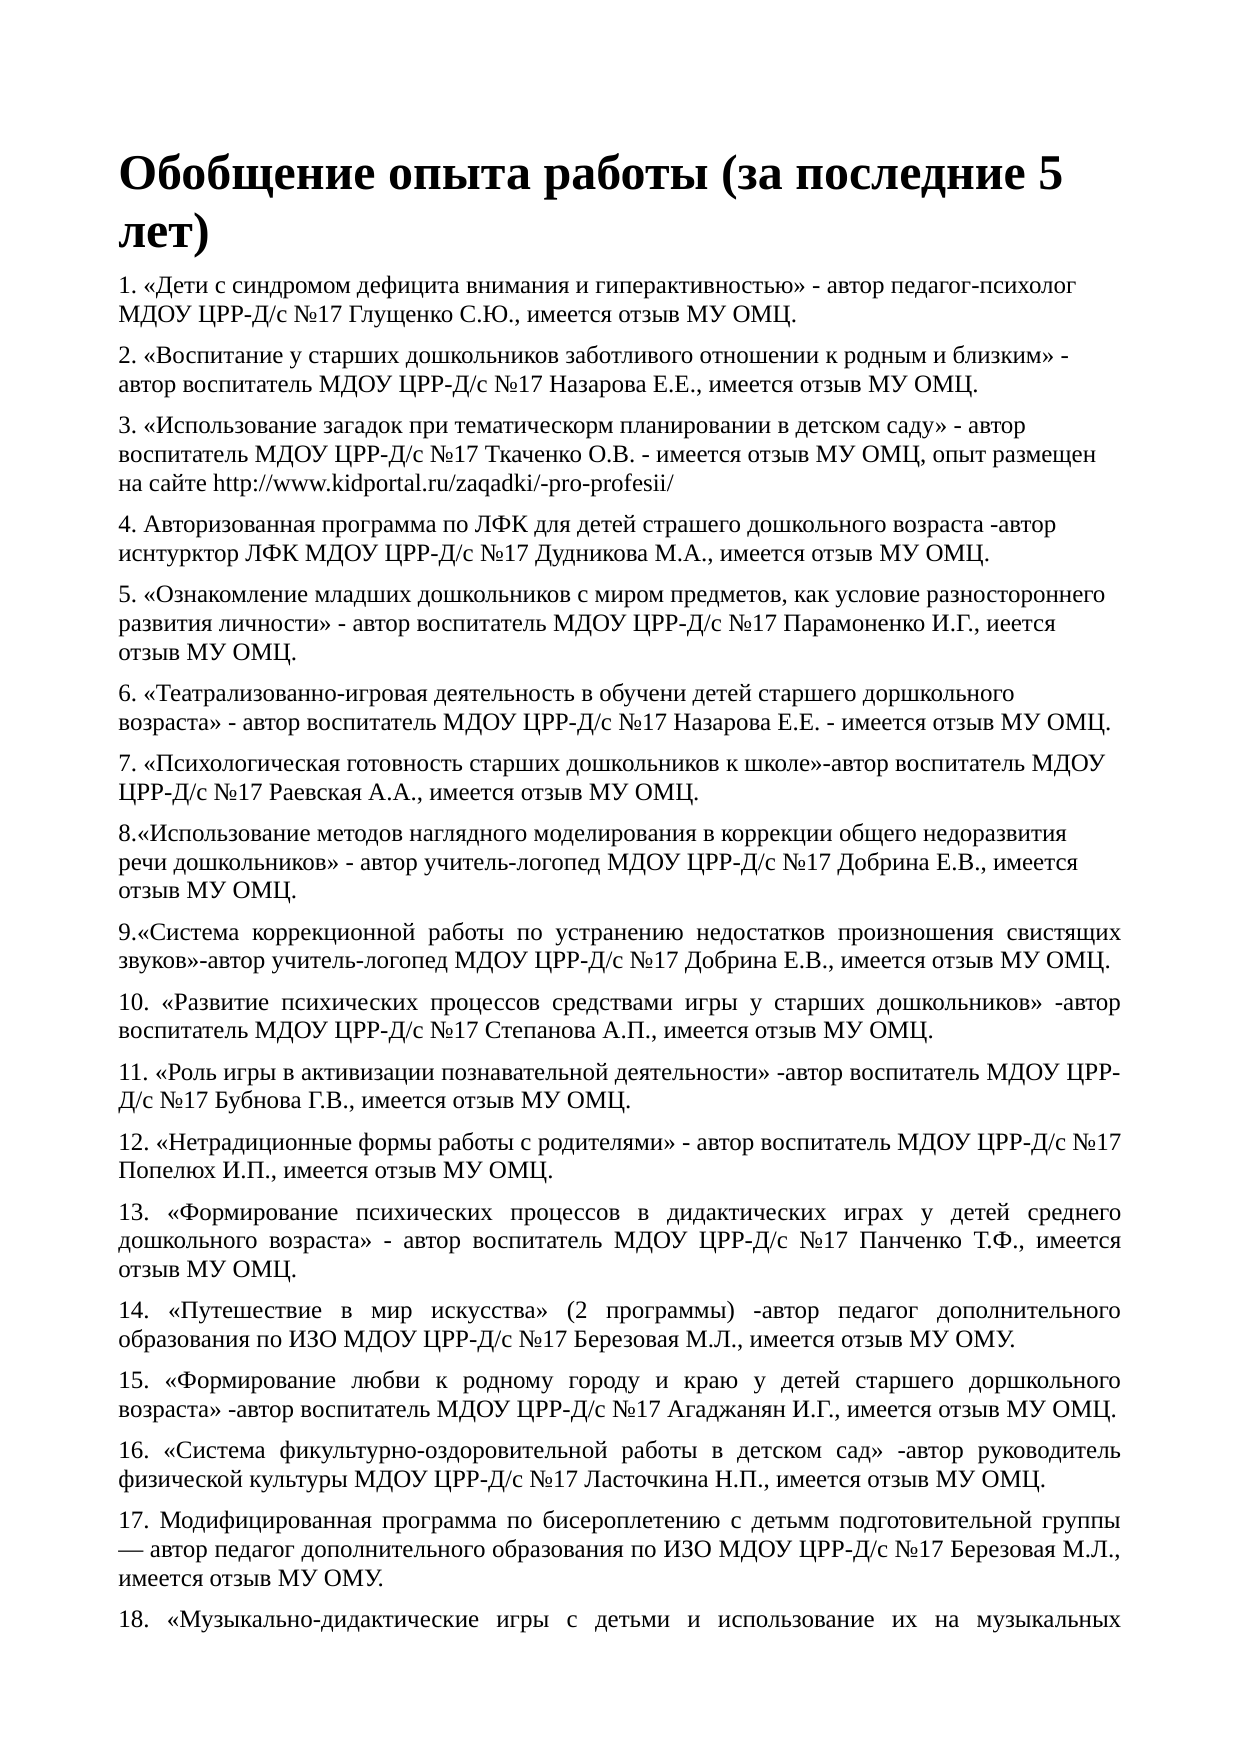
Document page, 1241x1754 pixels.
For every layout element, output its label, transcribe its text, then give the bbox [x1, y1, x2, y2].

text 17. Модифицированная программа по бисероплетению с детьмм подготовительной группы — автор педагог дополнительного образования по ИЗО МДОУ ЦРР-Д/с №17 Березовая М.Л., имеется отзыв МУ ОМУ. [118, 1506, 1122, 1592]
text 10. «Развитие психических процессов средствами игры у старших дошкольников» -автор воспитатель МДОУ ЦРР-Д/с №17 Степанова А.П., имеется отзыв МУ ОМЦ. [118, 987, 1122, 1044]
subtitle Обобщение опыта работы (за последние 5 лет) [118, 143, 1122, 258]
text 7. «Психологическая готовность старших дошкольников к школе»-автор воспитатель МДОУ ЦРР-Д/с №17 Раевская А.А., имеется отзыв МУ ОМЦ. [118, 748, 1122, 806]
text 8.«Использование методов наглядного моделирования в коррекции общего недоразвития речи дошкольников» - автор учитель-логопед МДОУ ЦРР-Д/с №17 Добрина Е.В., имеется отзыв МУ ОМЦ. [118, 818, 1122, 904]
text 2. «Воспитание у старших дошкольников заботливого отношении к родным и близким» - автор воспитатель МДОУ ЦРР-Д/с №17 Назарова Е.Е., имеется отзыв МУ ОМЦ. [118, 341, 1122, 398]
text 3. «Использование загадок при тематическорм планировании в детском саду» - автор воспитатель МДОУ ЦРР-Д/с №17 Ткаченко О.В. - имеется отзыв МУ ОМЦ, опыт размещен на сайте http://www.kidportal.ru/zaqadki/-pro-profesii/ [118, 411, 1122, 497]
text 12. «Нетрадиционные формы работы с родителями» - автор воспитатель МДОУ ЦРР-Д/с №17 Попелюх И.П., имеется отзыв МУ ОМЦ. [118, 1127, 1122, 1184]
text 1. «Дети с синдромом дефицита внимания и гиперактивностью» - автор педагог-психолог МДОУ ЦРР-Д/с №17 Глущенко С.Ю., имеется отзыв МУ ОМЦ. [118, 271, 1122, 328]
text 11. «Роль игры в активизации познавательной деятельности» -автор воспитатель МДОУ ЦРР-Д/с №17 Бубнова Г.В., имеется отзыв МУ ОМЦ. [118, 1057, 1122, 1114]
text 5. «Ознакомление младших дошкольников с миром предметов, как условие разностороннего развития личности» - автор воспитатель МДОУ ЦРР-Д/с №17 Парамоненко И.Г., иеется отзыв МУ ОМЦ. [118, 579, 1122, 666]
text 16. «Система фикультурно-оздоровительной работы в детском сад» -автор руководитель физической культуры МДОУ ЦРР-Д/с №17 Ласточкина Н.П., имеется отзыв МУ ОМЦ. [118, 1436, 1122, 1493]
text 15. «Формирование любви к родному городу и краю у детей старшего доршкольного возраста» -автор воспитатель МДОУ ЦРР-Д/с №17 Агаджанян И.Г., имеется отзыв МУ ОМЦ. [118, 1366, 1122, 1423]
text 18. «Музыкально-дидактические игры с детьми и использование их на музыкальных [118, 1604, 1122, 1633]
text 6. «Театрализованно-игровая деятельность в обучени детей старшего доршкольного возраста» - автор воспитатель МДОУ ЦРР-Д/с №17 Назарова Е.Е. - имеется отзыв МУ ОМЦ. [118, 678, 1122, 736]
text 4. Авторизованная программа по ЛФК для детей страшего дошкольного возраста -автор иснтурктор ЛФК МДОУ ЦРР-Д/с №17 Дудникова М.А., имеется отзыв МУ ОМЦ. [118, 509, 1122, 567]
text 14. «Путешествие в мир искусства» (2 программы) -автор педагог дополнительного образования по ИЗО МДОУ ЦРР-Д/с №17 Березовая М.Л., имеется отзыв МУ ОМУ. [118, 1296, 1122, 1353]
text 13. «Формирование психических процессов в дидактических играх у детей среднего дошкольного возраста» - автор воспитатель МДОУ ЦРР-Д/с №17 Панченко Т.Ф., имеется отзыв МУ ОМЦ. [118, 1197, 1122, 1283]
text 9.«Система коррекционной работы по устранению недостатков произношения свистящих звуков»-автор учитель-логопед МДОУ ЦРР-Д/с №17 Добрина Е.В., имеется отзыв МУ ОМЦ. [118, 917, 1122, 974]
